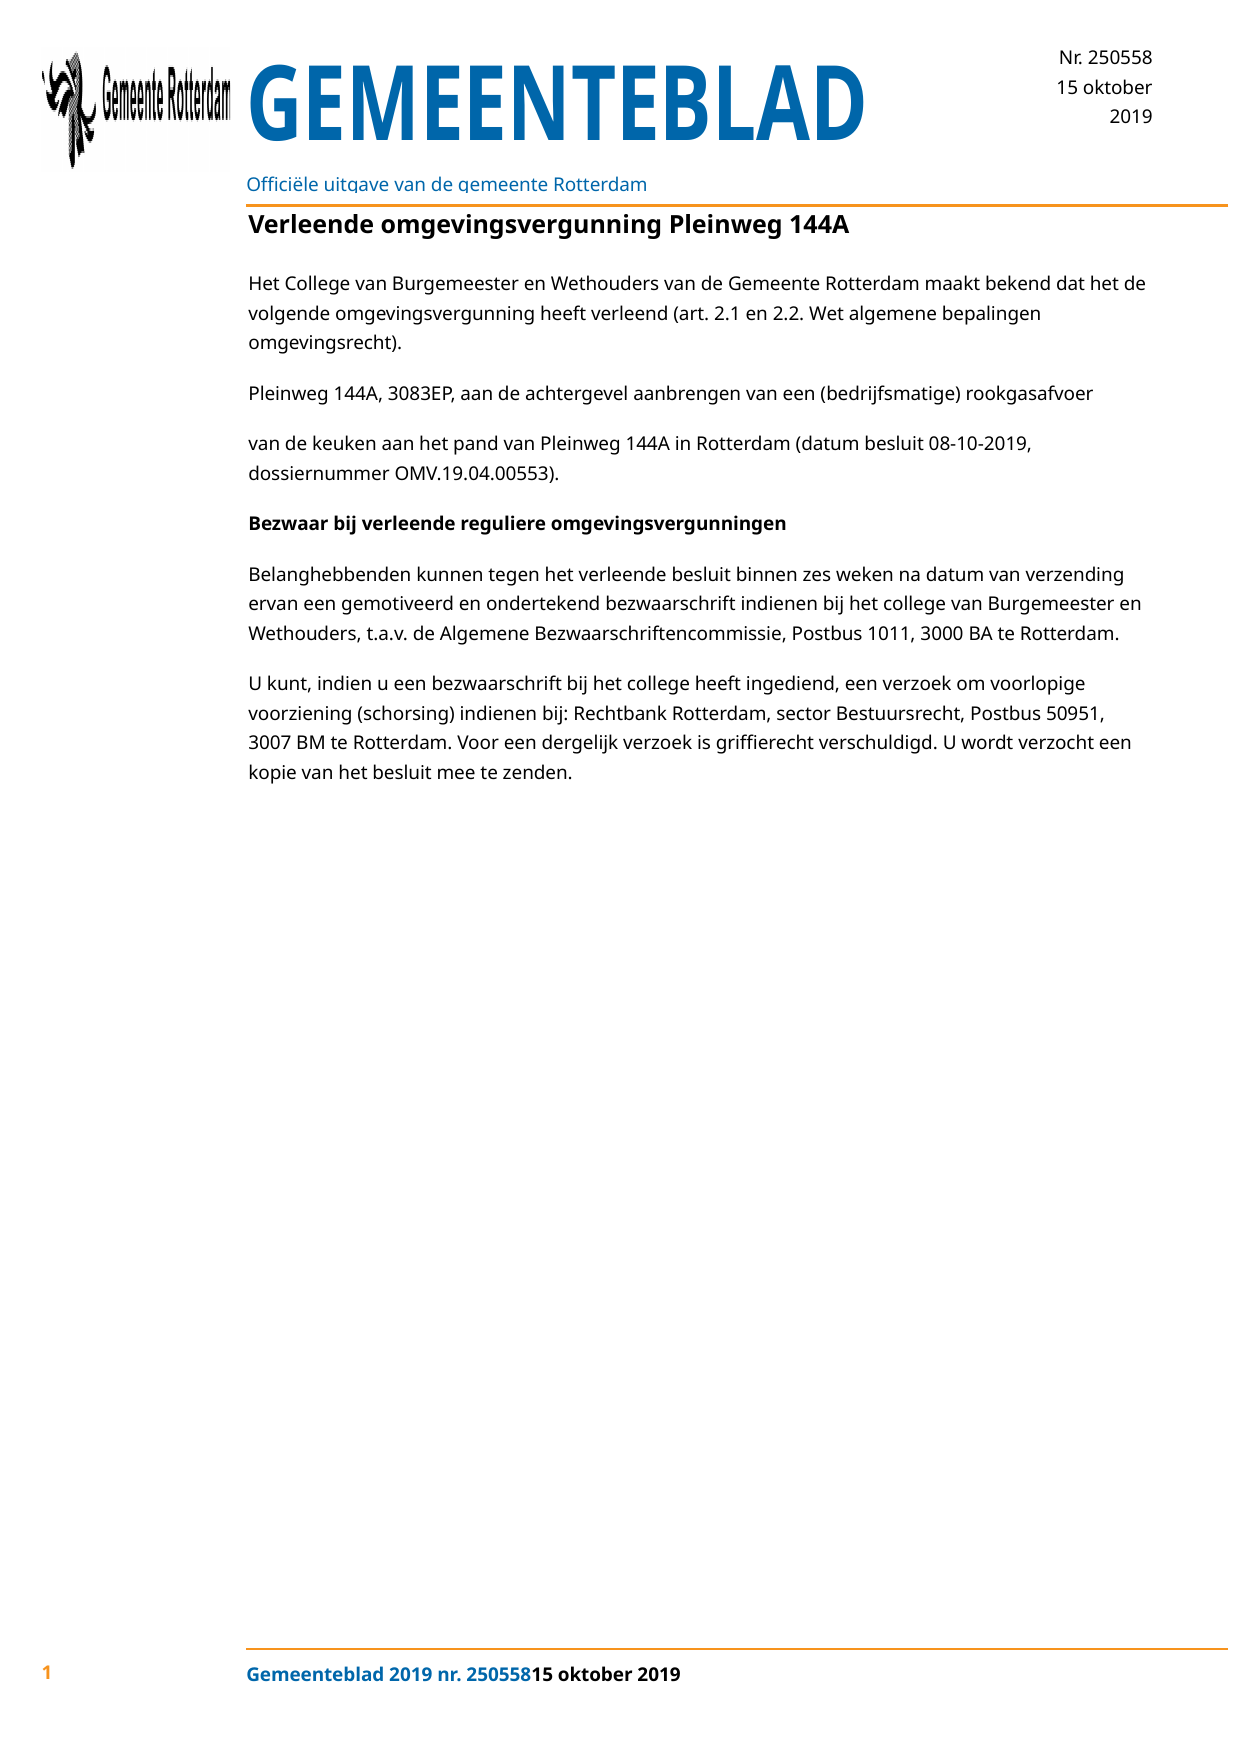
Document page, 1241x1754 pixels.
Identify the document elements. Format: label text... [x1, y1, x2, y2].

text Het College van Burgemeester en Wethouders van de Gemeente Rotterdam maakt bekend dat het de volgende omgevingsvergunning heeft verleend (art. 2.1 en 2.2. Wet algemene bepalingen omgevingsrecht). [248, 270, 1152, 355]
picture [41, 47, 231, 172]
text U kunt, indien u een bezwaarschrift bij het college heeft ingediend, een verzoek om voorlopige voorziening (schorsing) indienen bij: Rechtbank Rotterdam, sector Bestuursrecht, Postbus 50951, 3007 BM te Rotterdam. Voor een dergelijk verzoek is griffierecht verschuldigd. U wordt verzocht een kopie van het besluit mee te zenden. [248, 670, 1152, 785]
text Bezwaar bij verleende reguliere omgevingsvergunningen [248, 510, 1152, 536]
text van de keuken aan het pand van Pleinweg 144A in Rotterdam (datum besluit 08-10-2019, dossiernummer OMV.19.04.00553). [248, 430, 1152, 486]
text Belanghebbenden kunnen tegen het verleende besluit binnen zes weken na datum van verzending ervan een gemotiveerd en ondertekend bezwaarschrift indienen bij het college van Burgemeester en Wethouders, t.a.v. de Algemene Bezwaarschriftencommissie, Postbus 1011, 3000 BA te Rotterdam. [248, 561, 1152, 646]
text Pleinweg 144A, 3083EP, aan de achtergevel aanbrengen van een (bedrijfsmatige) rookgasafvoer [248, 380, 1152, 406]
text Verleende omgevingsvergunning Pleinweg 144A [248, 207, 1152, 241]
